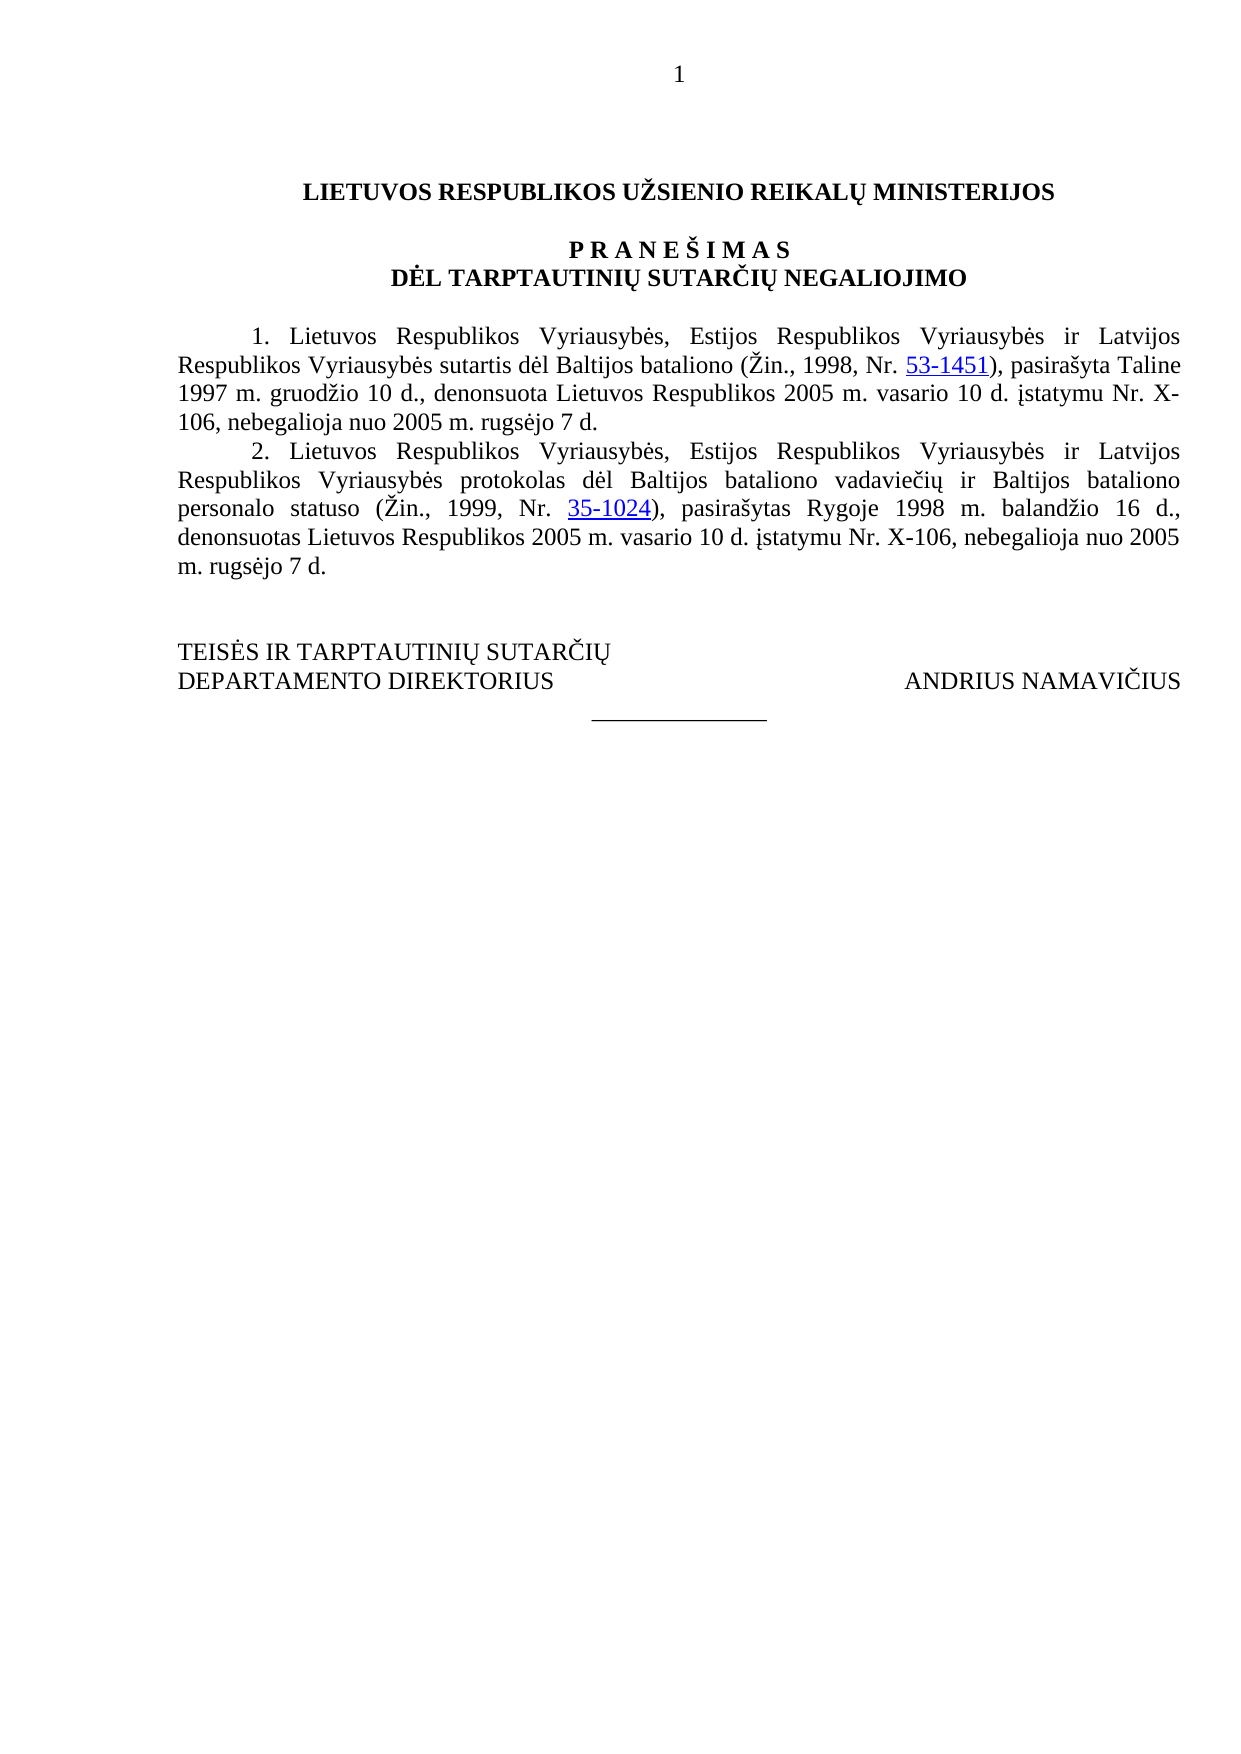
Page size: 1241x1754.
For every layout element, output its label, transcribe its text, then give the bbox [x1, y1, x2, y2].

text P R A N E Š I M A S [177, 235, 1181, 263]
text LIETUVOS RESPUBLIKOS UŽSIENIO REIKALŲ MINISTERIJOS [177, 177, 1181, 206]
text 2. Lietuvos Respublikos Vyriausybės, Estijos Respublikos Vyriausybės ir Latvijos Respublikos Vyriausybės protokolas dėl Baltijos bataliono vadaviečių ir Baltijos bataliono personalo statuso (Žin., 1999, Nr. 35-1024), pasirašytas Rygoje 1998 m. balandžio 16 d., denonsuotas Lietuvos Respublikos 2005 m. vasario 10 d. įstatymu Nr. X-106, nebegalioja nuo 2005 m. rugsėjo 7 d. [177, 436, 1181, 580]
text DEPARTAMENTO DIREKTORIUS ANDRIUS NAMAVIČIUS [177, 666, 1181, 695]
text TEISĖS IR TARPTAUTINIŲ SUTARČIŲ [177, 637, 1181, 666]
text ______________ [177, 695, 1181, 723]
text DĖL TARPTAUTINIŲ SUTARČIŲ NEGALIOJIMO [177, 263, 1181, 292]
text 1. Lietuvos Respublikos Vyriausybės, Estijos Respublikos Vyriausybės ir Latvijos Respublikos Vyriausybės sutartis dėl Baltijos bataliono (Žin., 1998, Nr. 53-1451), pasirašyta Taline 1997 m. gruodžio 10 d., denonsuota Lietuvos Respublikos 2005 m. vasario 10 d. įstatymu Nr. X-106, nebegalioja nuo 2005 m. rugsėjo 7 d. [177, 321, 1181, 436]
